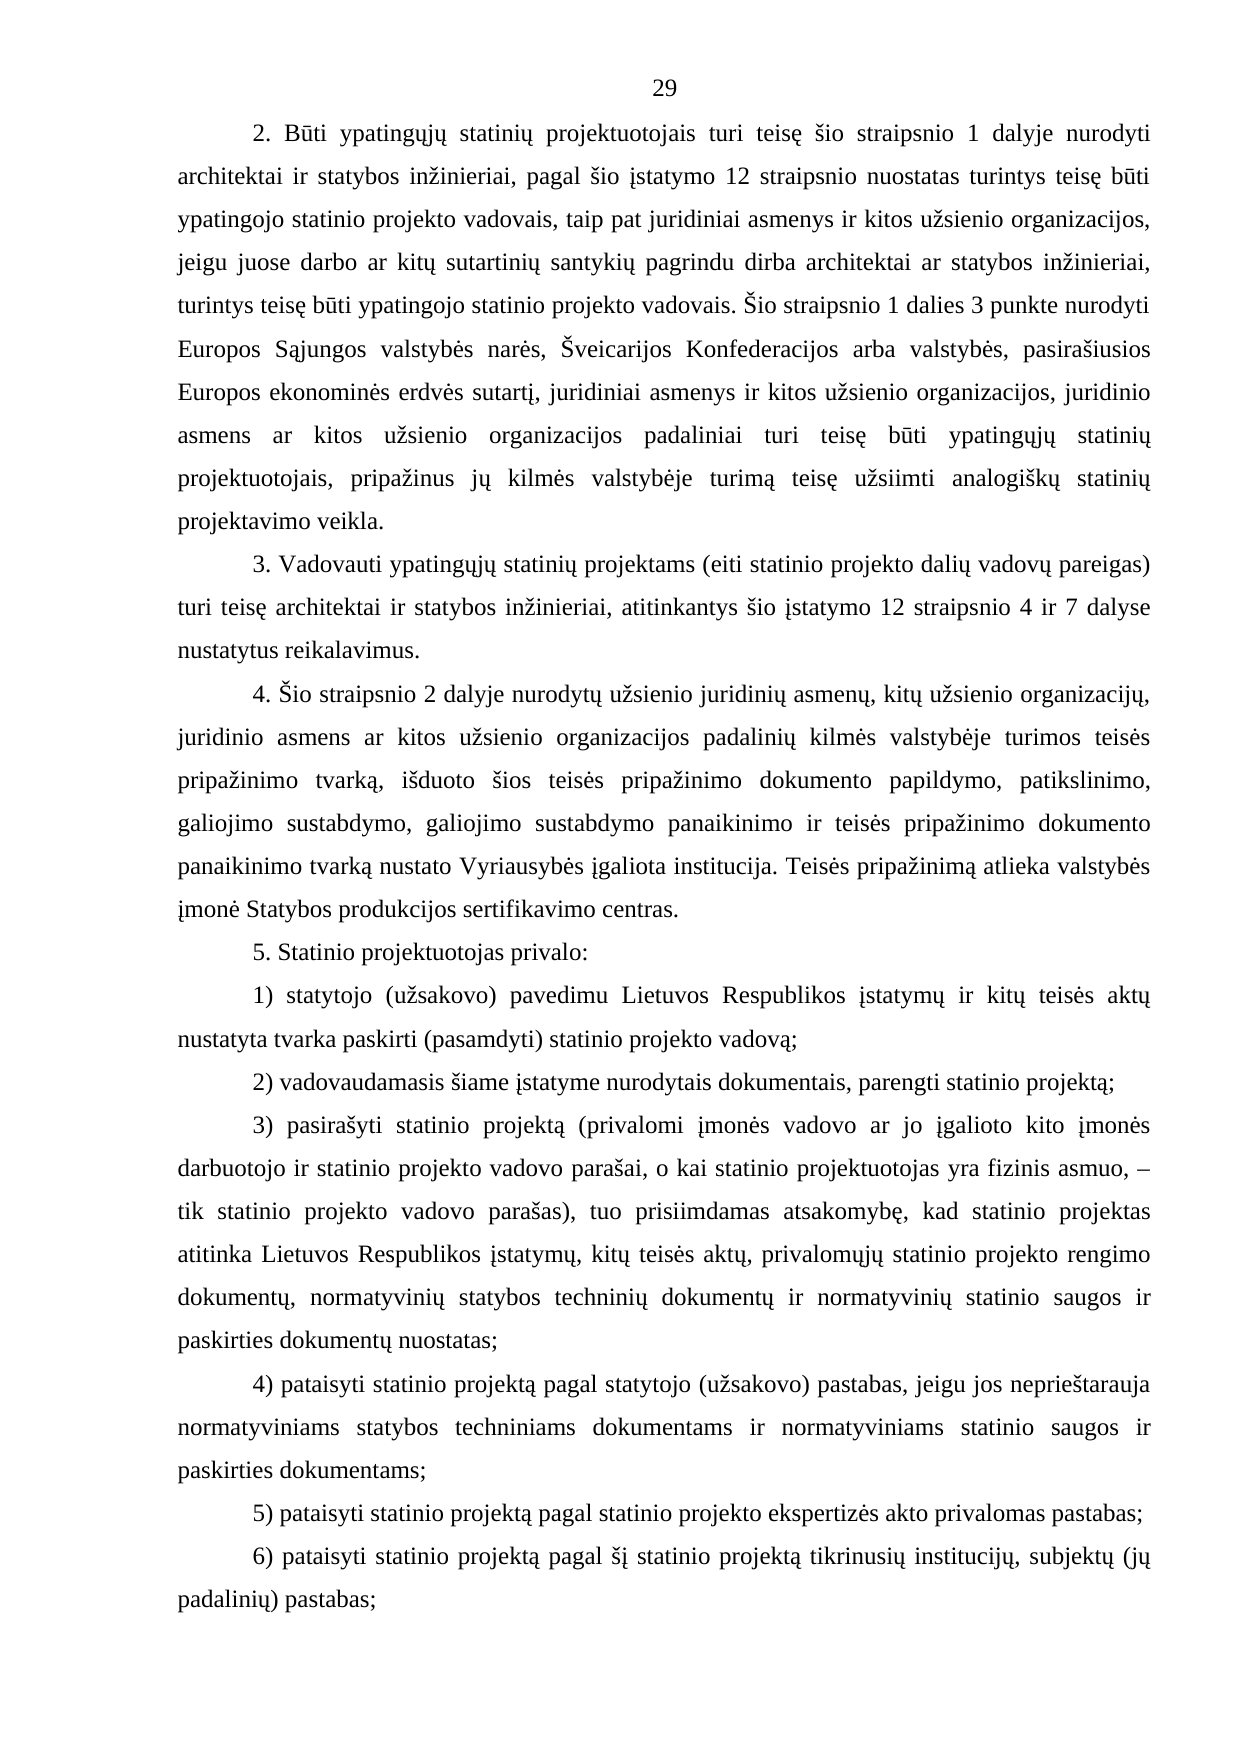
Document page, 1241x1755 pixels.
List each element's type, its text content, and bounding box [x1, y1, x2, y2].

text 6) pataisyti statinio projektą pagal šį statinio projektą tikrinusių institucijų, subjektų (jų padalinių) pastabas; [177, 1541, 1152, 1613]
text 5) pataisyti statinio projektą pagal statinio projekto ekspertizės akto privalomas pastabas; [177, 1498, 1152, 1527]
text 3. Vadovauti ypatingųjų statinių projektams (eiti statinio projekto dalių vadovų pareigas) turi teisę architektai ir statybos inžinieriai, atitinkantys šio įstatymo 12 straipsnio 4 ir 7 dalyse nustatytus reikalavimus. [177, 549, 1152, 664]
text 2. Būti ypatingųjų statinių projektuotojais turi teisę šio straipsnio 1 dalyje nurodyti architektai ir statybos inžinieriai, pagal šio įstatymo 12 straipsnio nuostatas turintys teisę būti ypatingojo statinio projekto vadovais, taip pat juridiniai asmenys ir kitos užsienio organizacijos, jeigu juose darbo ar kitų sutartinių santykių pagrindu dirba architektai ar statybos inžinieriai, turintys teisę būti ypatingojo statinio projekto vadovais. Šio straipsnio 1 dalies 3 punkte nurodyti Europos Sąjungos valstybės narės, Šveicarijos Konfederacijos arba valstybės, pasirašiusios Europos ekonominės erdvės sutartį, juridiniai asmenys ir kitos užsienio organizacijos, juridinio asmens ar kitos užsienio organizacijos padaliniai turi teisę būti ypatingųjų statinių projektuotojais, pripažinus jų kilmės valstybėje turimą teisę užsiimti analogiškų statinių projektavimo veikla. [177, 118, 1152, 535]
text 1) statytojo (užsakovo) pavedimu Lietuvos Respublikos įstatymų ir kitų teisės aktų nustatyta tvarka paskirti (pasamdyti) statinio projekto vadovą; [177, 981, 1152, 1052]
text 3) pasirašyti statinio projektą (privalomi įmonės vadovo ar jo įgalioto kito įmonės darbuotojo ir statinio projekto vadovo parašai, o kai statinio projektuotojas yra fizinis asmuo, – tik statinio projekto vadovo parašas), tuo prisiimdamas atsakomybę, kad statinio projektas atitinka Lietuvos Respublikos įstatymų, kitų teisės aktų, privalomųjų statinio projekto rengimo dokumentų, normatyvinių statybos techninių dokumentų ir normatyvinių statinio saugos ir paskirties dokumentų nuostatas; [177, 1110, 1152, 1354]
text 4) pataisyti statinio projektą pagal statytojo (užsakovo) pastabas, jeigu jos neprieštarauja normatyviniams statybos techniniams dokumentams ir normatyviniams statinio saugos ir paskirties dokumentams; [177, 1369, 1152, 1484]
text 5. Statinio projektuotojas privalo: [177, 937, 1152, 966]
text 4. Šio straipsnio 2 dalyje nurodytų užsienio juridinių asmenų, kitų užsienio organizacijų, juridinio asmens ar kitos užsienio organizacijos padalinių kilmės valstybėje turimos teisės pripažinimo tvarką, išduoto šios teisės pripažinimo dokumento papildymo, patikslinimo, galiojimo sustabdymo, galiojimo sustabdymo panaikinimo ir teisės pripažinimo dokumento panaikinimo tvarką nustato Vyriausybės įgaliota institucija. Teisės pripažinimą atlieka valstybės įmonė Statybos produkcijos sertifikavimo centras. [177, 679, 1152, 923]
text 2) vadovaudamasis šiame įstatyme nurodytais dokumentais, parengti statinio projektą; [177, 1067, 1152, 1096]
